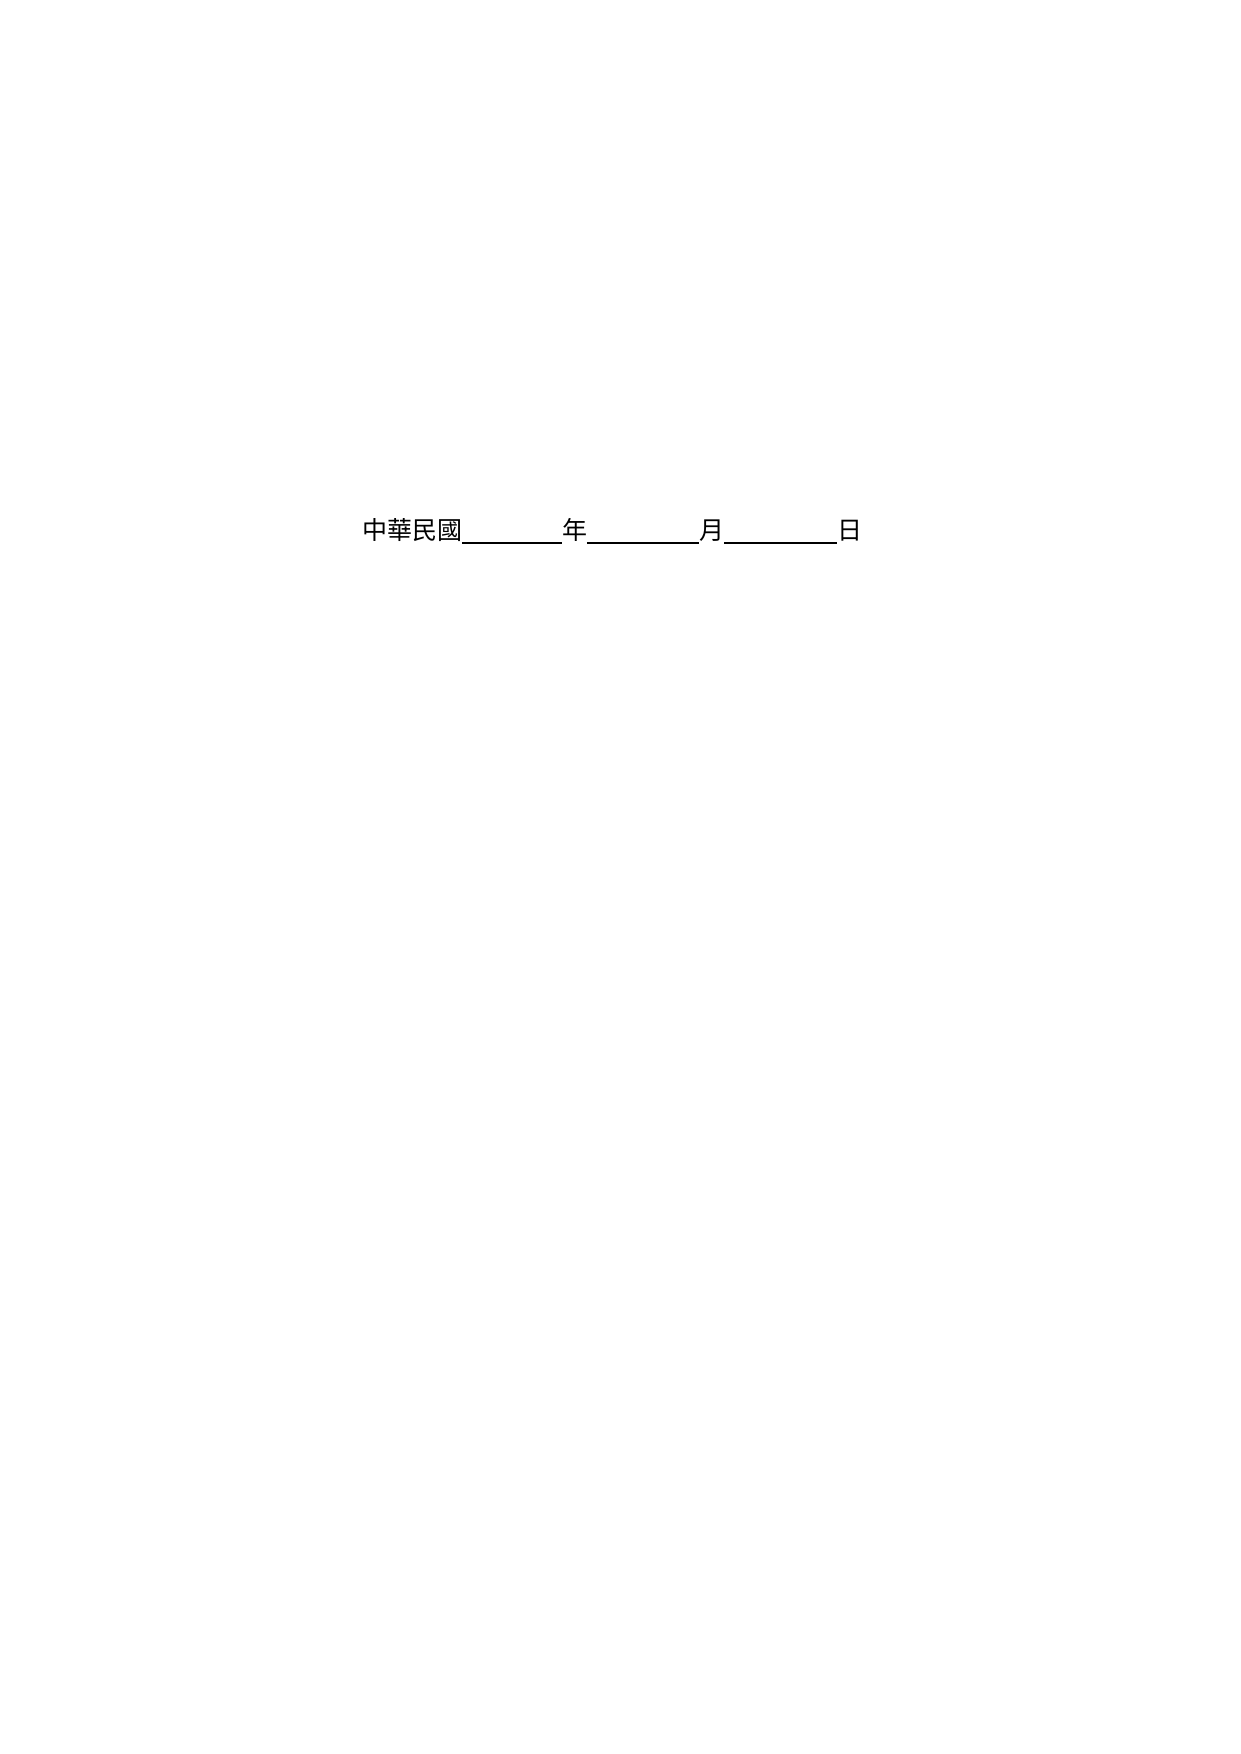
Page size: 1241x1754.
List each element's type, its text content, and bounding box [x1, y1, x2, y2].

text 中華民國 年 月 日 [75, 487, 1149, 550]
